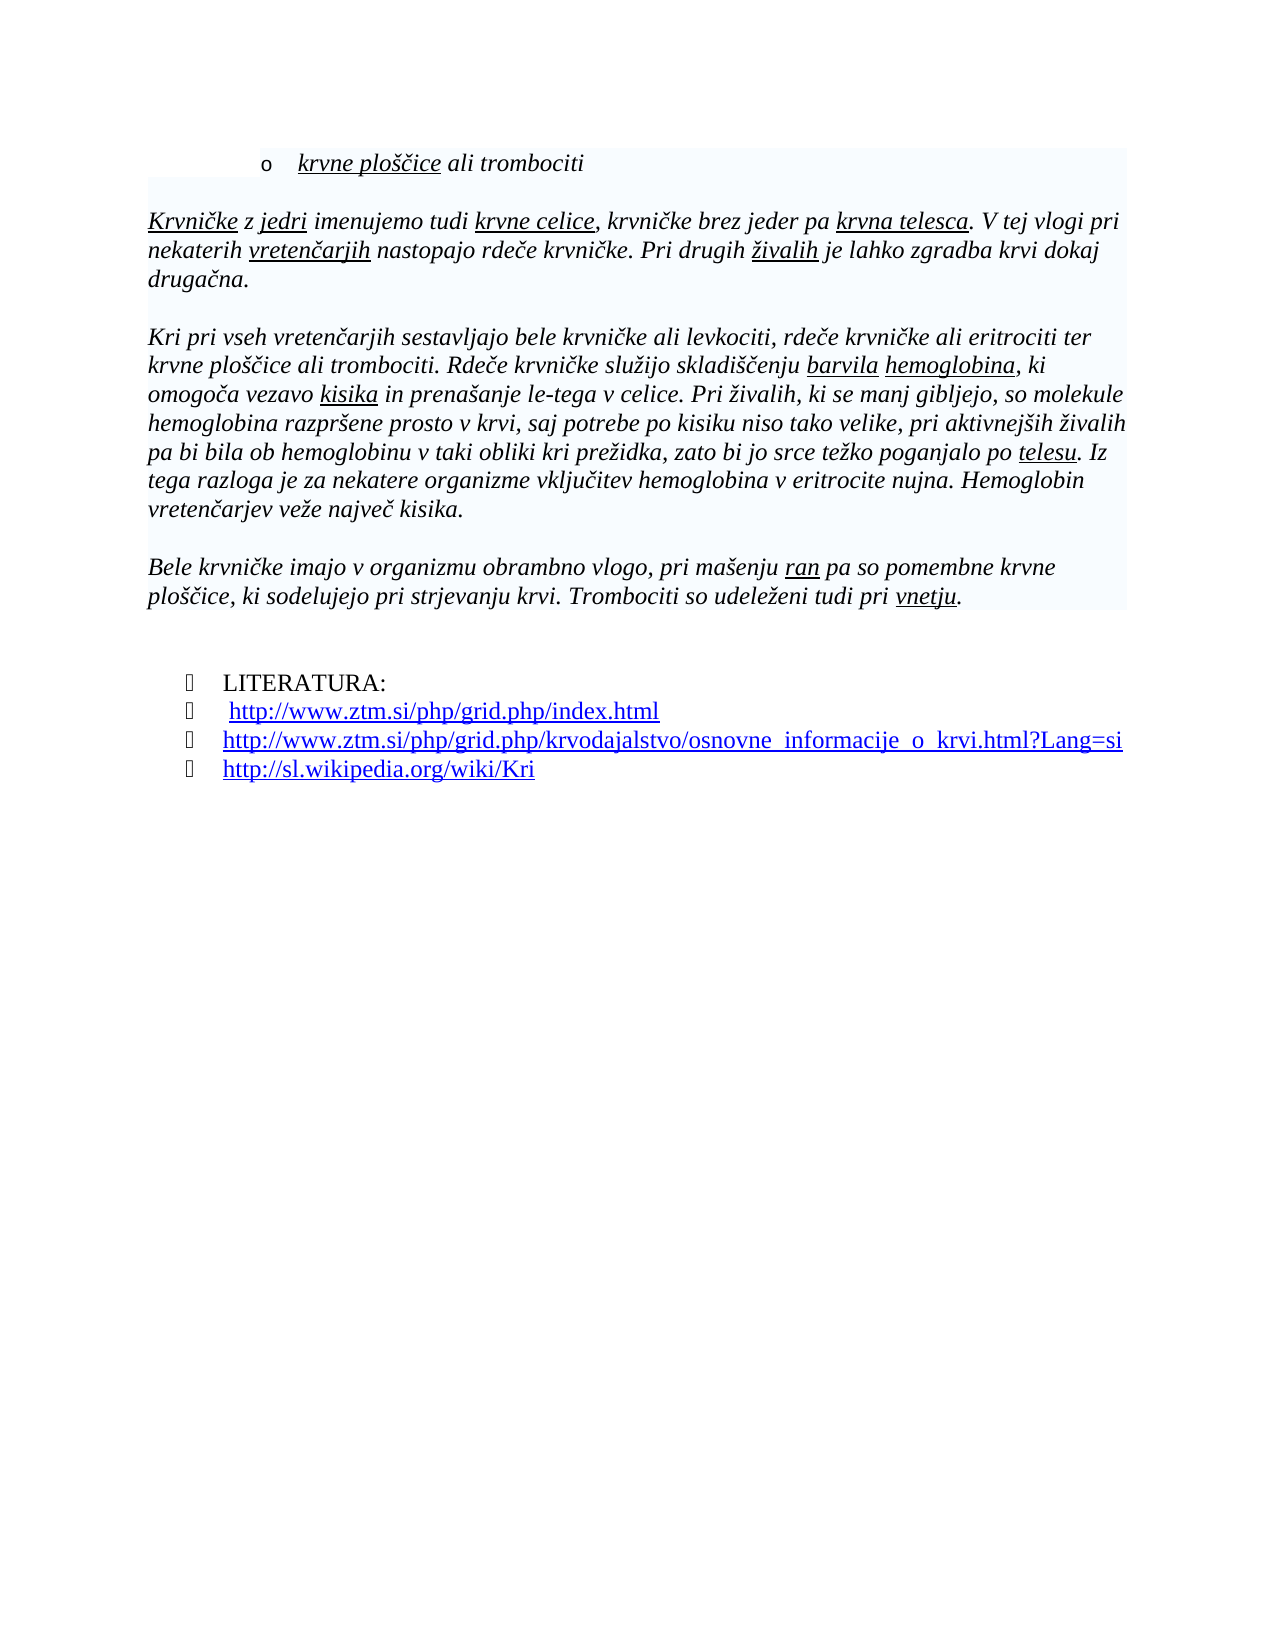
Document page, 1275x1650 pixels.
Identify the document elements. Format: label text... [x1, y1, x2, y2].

list http://sl.wikipedia.org/wiki/Kri [185, 754, 1127, 783]
list LITERATURA: [185, 668, 1127, 696]
text Kri pri vseh vretenčarjih sestavljajo bele krvničke ali levkociti, rdeče krvničke ali eritrociti ter krvne ploščice ali trombociti. Rdeče krvničke služijo skladiščenju barvila hemoglobina, ki omogoča vezavo kisika in prenašanje le-tega v celice. Pri živalih, ki se manj gibljejo, so molekule hemoglobina razpršene prosto v krvi, saj potrebe po kisiku niso tako velike, pri aktivnejših živalih pa bi bila ob hemoglobinu v taki obliki kri prežidka, zato bi jo srce težko poganjalo po telesu. Iz tega razloga je za nekatere organizme vključitev hemoglobina v eritrocite nujna. Hemoglobin vretenčarjev veže največ kisika. [148, 322, 1127, 523]
list http://www.ztm.si/php/grid.php/index.html [185, 696, 1127, 725]
text Krvničke z jedri imenujemo tudi krvne celice, krvničke brez jeder pa krvna telesca. V tej vlogi pri nekaterih vretenčarjih nastopajo rdeče krvničke. Pri drugih živalih je lahko zgradba krvi dokaj drugačna. [148, 206, 1127, 293]
text Bele krvničke imajo v organizmu obrambno vlogo, pri mašenju ran pa so pomembne krvne ploščice, ki sodelujejo pri strjevanju krvi. Trombociti so udeleženi tudi pri vnetju. [148, 552, 1127, 610]
list krvne ploščice ali trombociti [260, 148, 1127, 177]
list http://www.ztm.si/php/grid.php/krvodajalstvo/osnovne_informacije_o_krvi.html?Lang=si [185, 725, 1127, 754]
